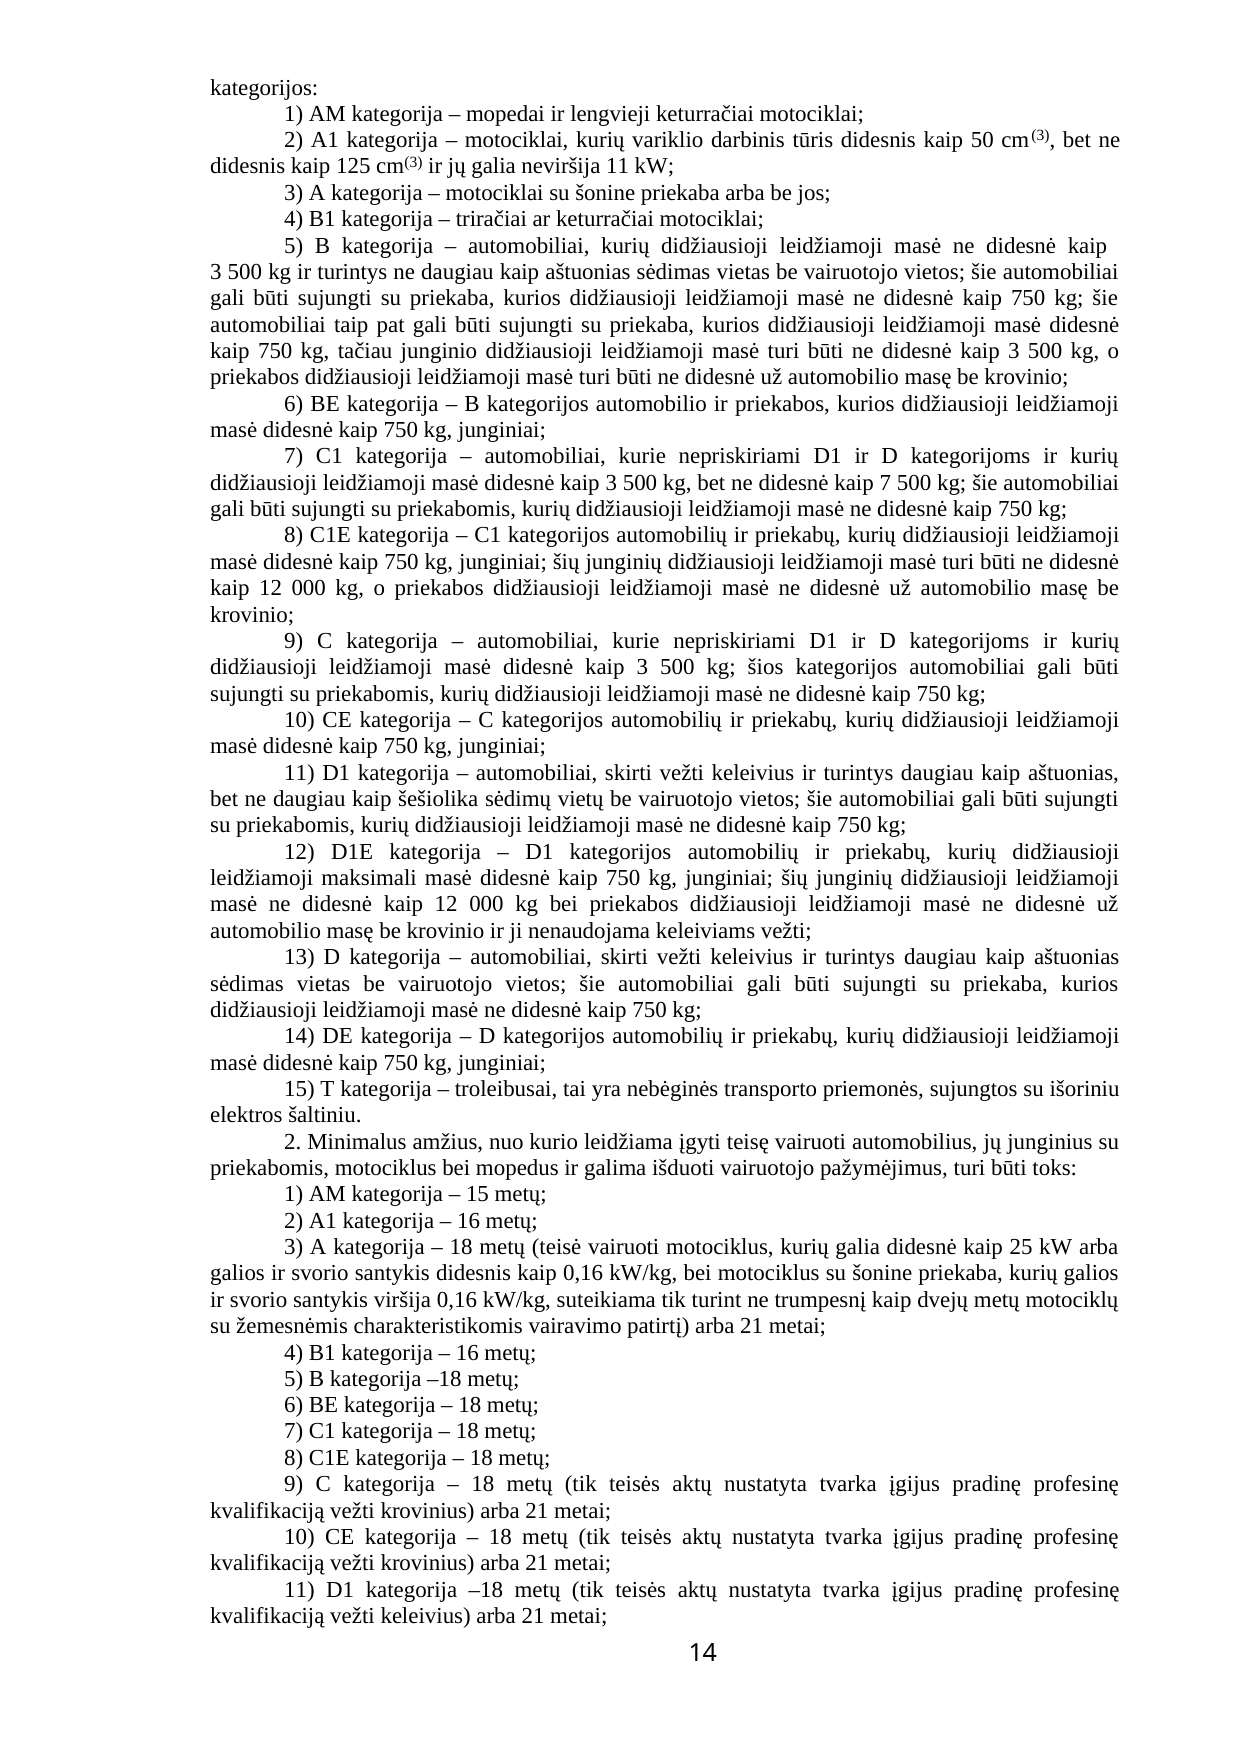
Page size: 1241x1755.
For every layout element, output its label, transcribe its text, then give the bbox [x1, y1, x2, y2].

text 9) C kategorija – automobiliai, kurie nepriskiriami D1 ir D kategorijoms ir kurių didžiausioji leidžiamoji masė didesnė kaip 3 500 kg; šios kategorijos automobiliai gali būti sujungti su priekabomis, kurių didžiausioji leidžiamoji masė ne didesnė kaip 750 kg; [210, 627, 1120, 706]
text 1) AM kategorija – mopedai ir lengvieji keturračiai motociklai; [210, 100, 1120, 126]
text 2) A1 kategorija – motociklai, kurių variklio darbinis tūris didesnis kaip 50 cm(3), bet ne didesnis kaip 125 cm(3) ir jų galia neviršija 11 kW; [210, 126, 1120, 179]
text 14) DE kategorija – D kategorijos automobilių ir priekabų, kurių didžiausioji leidžiamoji masė didesnė kaip 750 kg, junginiai; [210, 1022, 1120, 1075]
text 3) A kategorija – motociklai su šonine priekaba arba be jos; [210, 179, 1120, 205]
text 8) C1E kategorija – 18 metų; [210, 1444, 1120, 1470]
text 15) T kategorija – troleibusai, tai yra nebėginės transporto priemonės, sujungtos su išoriniu elektros šaltiniu. [210, 1075, 1120, 1128]
text kategorijos: [210, 73, 1120, 100]
text 7) C1 kategorija – 18 metų; [210, 1418, 1120, 1444]
text 11) D1 kategorija –18 metų (tik teisės aktų nustatyta tvarka įgijus pradinę profesinę kvalifikaciją vežti keleivius) arba 21 metai; [210, 1576, 1120, 1628]
text 1) AM kategorija – 15 metų; [210, 1180, 1120, 1207]
text 12) D1E kategorija – D1 kategorijos automobilių ir priekabų, kurių didžiausioji leidžiamoji maksimali masė didesnė kaip 750 kg, junginiai; šių junginių didžiausioji leidžiamoji masė ne didesnė kaip 12 000 kg bei priekabos didžiausioji leidžiamoji masė ne didesnė už automobilio masę be krovinio ir ji nenaudojama keleiviams vežti; [210, 838, 1120, 943]
text 8) C1E kategorija – C1 kategorijos automobilių ir priekabų, kurių didžiausioji leidžiamoji masė didesnė kaip 750 kg, junginiai; šių junginių didžiausioji leidžiamoji masė turi būti ne didesnė kaip 12 000 kg, o priekabos didžiausioji leidžiamoji masė ne didesnė už automobilio masę be krovinio; [210, 522, 1120, 627]
text 4) B1 kategorija – 16 metų; [210, 1338, 1120, 1365]
text 13) D kategorija – automobiliai, skirti vežti keleivius ir turintys daugiau kaip aštuonias sėdimas vietas be vairuotojo vietos; šie automobiliai gali būti sujungti su priekaba, kurios didžiausioji leidžiamoji masė ne didesnė kaip 750 kg; [210, 943, 1120, 1022]
text 7) C1 kategorija – automobiliai, kurie nepriskiriami D1 ir D kategorijoms ir kurių didžiausioji leidžiamoji masė didesnė kaip 3 500 kg, bet ne didesnė kaip 7 500 kg; šie automobiliai gali būti sujungti su priekabomis, kurių didžiausioji leidžiamoji masė ne didesnė kaip 750 kg; [210, 442, 1120, 522]
text 6) BE kategorija – 18 metų; [210, 1391, 1120, 1418]
text 2. Minimalus amžius, nuo kurio leidžiama įgyti teisę vairuoti automobilius, jų junginius su priekabomis, motociklus bei mopedus ir galima išduoti vairuotojo pažymėjimus, turi būti toks: [210, 1128, 1120, 1180]
text 2) A1 kategorija – 16 metų; [210, 1207, 1120, 1233]
text 4) B1 kategorija – triračiai ar keturračiai motociklai; [210, 205, 1120, 232]
text 10) CE kategorija – 18 metų (tik teisės aktų nustatyta tvarka įgijus pradinę profesinę kvalifikaciją vežti krovinius) arba 21 metai; [210, 1523, 1120, 1576]
text 9) C kategorija – 18 metų (tik teisės aktų nustatyta tvarka įgijus pradinę profesinę kvalifikaciją vežti krovinius) arba 21 metai; [210, 1470, 1120, 1523]
text 5) B kategorija – automobiliai, kurių didžiausioji leidžiamoji masė ne didesnė kaip 3 500 kg ir turintys ne daugiau kaip aštuonias sėdimas vietas be vairuotojo vietos; šie automobiliai gali būti sujungti su priekaba, kurios didžiausioji leidžiamoji masė ne didesnė kaip 750 kg; šie automobiliai taip pat gali būti sujungti su priekaba, kurios didžiausioji leidžiamoji masė didesnė kaip 750 kg, tačiau junginio didžiausioji leidžiamoji masė turi būti ne didesnė kaip 3 500 kg, o priekabos didžiausioji leidžiamoji masė turi būti ne didesnė už automobilio masę be krovinio; [210, 232, 1120, 390]
text 11) D1 kategorija – automobiliai, skirti vežti keleivius ir turintys daugiau kaip aštuonias, bet ne daugiau kaip šešiolika sėdimų vietų be vairuotojo vietos; šie automobiliai gali būti sujungti su priekabomis, kurių didžiausioji leidžiamoji masė ne didesnė kaip 750 kg; [210, 759, 1120, 838]
text 3) A kategorija – 18 metų (teisė vairuoti motociklus, kurių galia didesnė kaip 25 kW arba galios ir svorio santykis didesnis kaip 0,16 kW/kg, bei motociklus su šonine priekaba, kurių galios ir svorio santykis viršija 0,16 kW/kg, suteikiama tik turint ne trumpesnį kaip dvejų metų motociklų su žemesnėmis charakteristikomis vairavimo patirtį) arba 21 metai; [210, 1233, 1120, 1338]
text 6) BE kategorija – B kategorijos automobilio ir priekabos, kurios didžiausioji leidžiamoji masė didesnė kaip 750 kg, junginiai; [210, 390, 1120, 442]
text 10) CE kategorija – C kategorijos automobilių ir priekabų, kurių didžiausioji leidžiamoji masė didesnė kaip 750 kg, junginiai; [210, 706, 1120, 759]
text 5) B kategorija –18 metų; [210, 1365, 1120, 1391]
